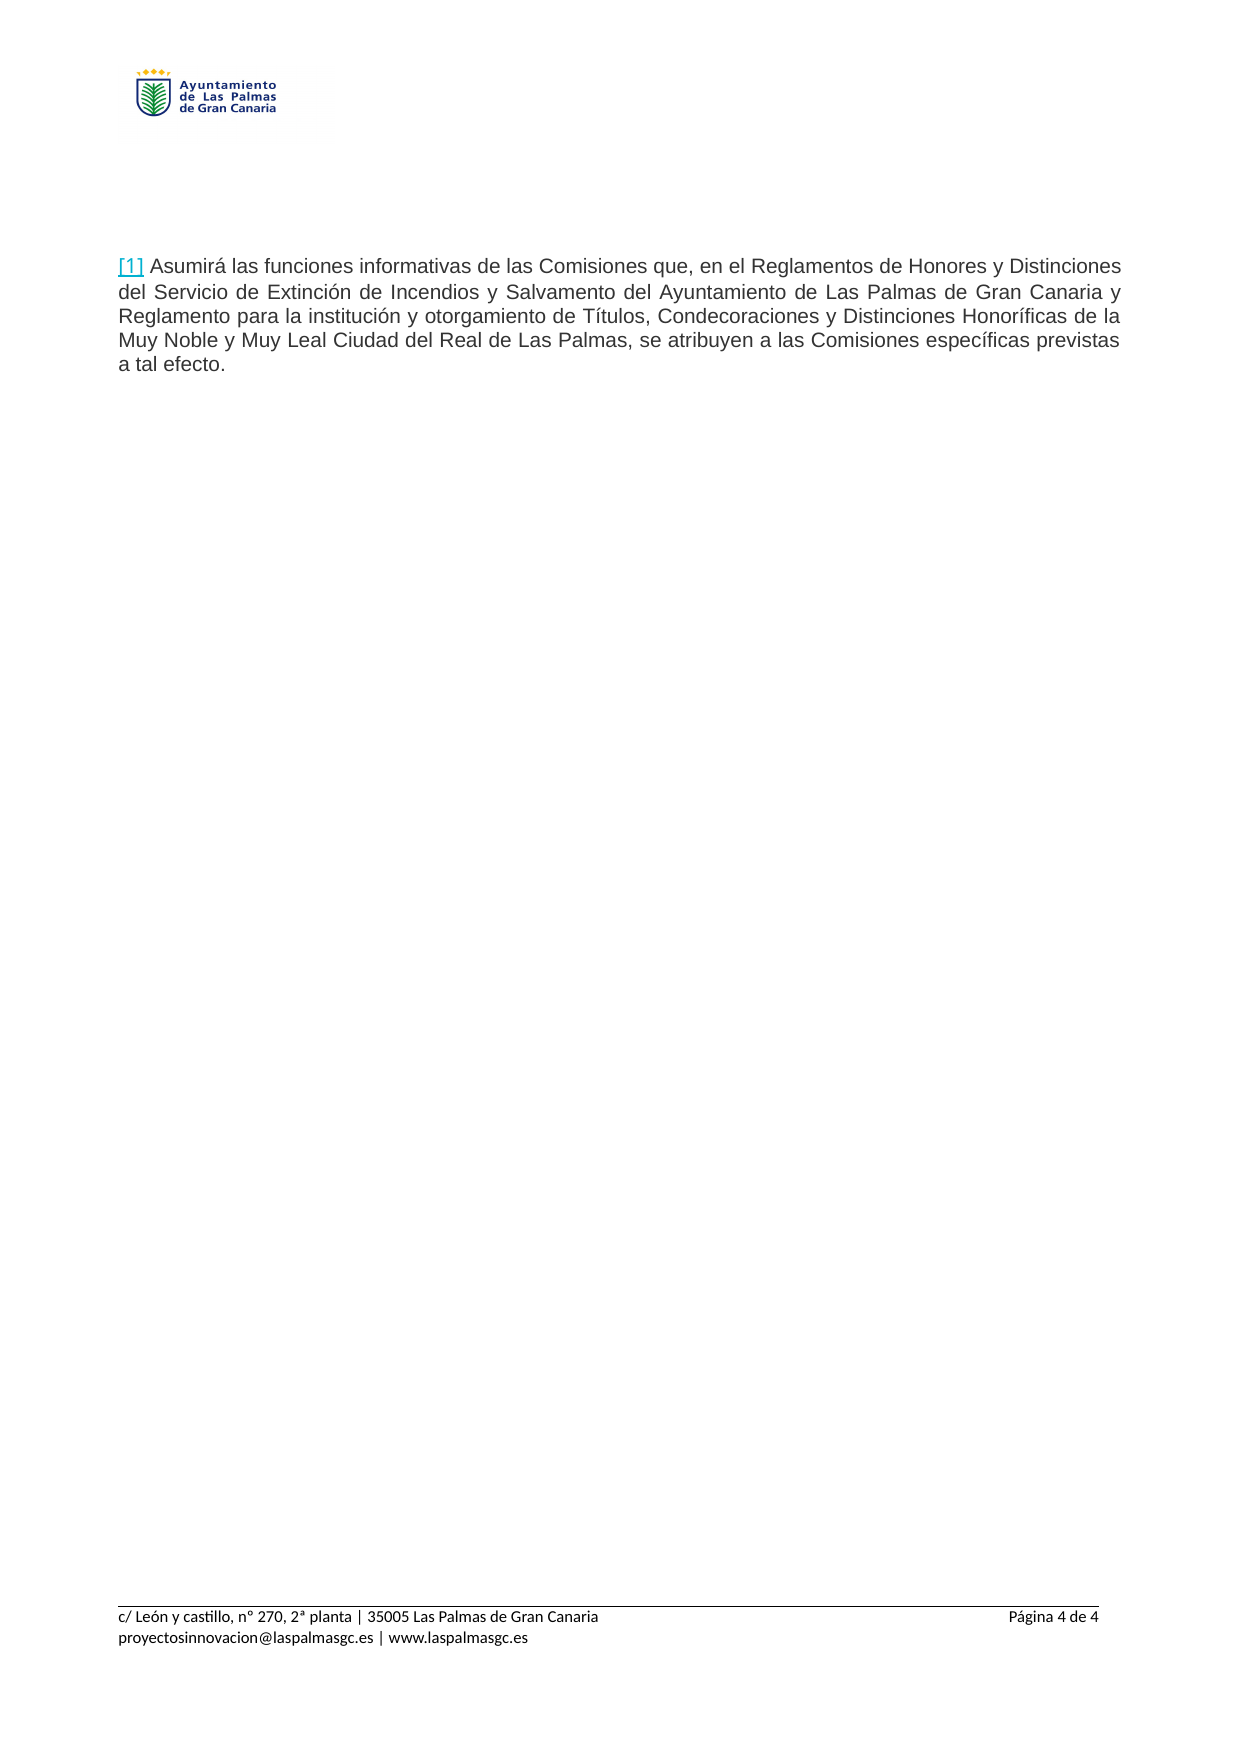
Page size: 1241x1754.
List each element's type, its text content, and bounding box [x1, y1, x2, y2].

text [1] Asumirá las funciones informativas de las Comisiones que, en el Reglamentos de Honores y Distinciones del Servicio de Extinción de Incendios y Salvamento del Ayuntamiento de Las Palmas de Gran Canaria y Reglamento para la institución y otorgamiento de Títulos, Condecoraciones y Distinciones Honoríficas de la Muy Noble y Muy Leal Ciudad del Real de Las Palmas, se atribuyen a las Comisiones específicas previstas a tal efecto. [118, 251, 1122, 375]
